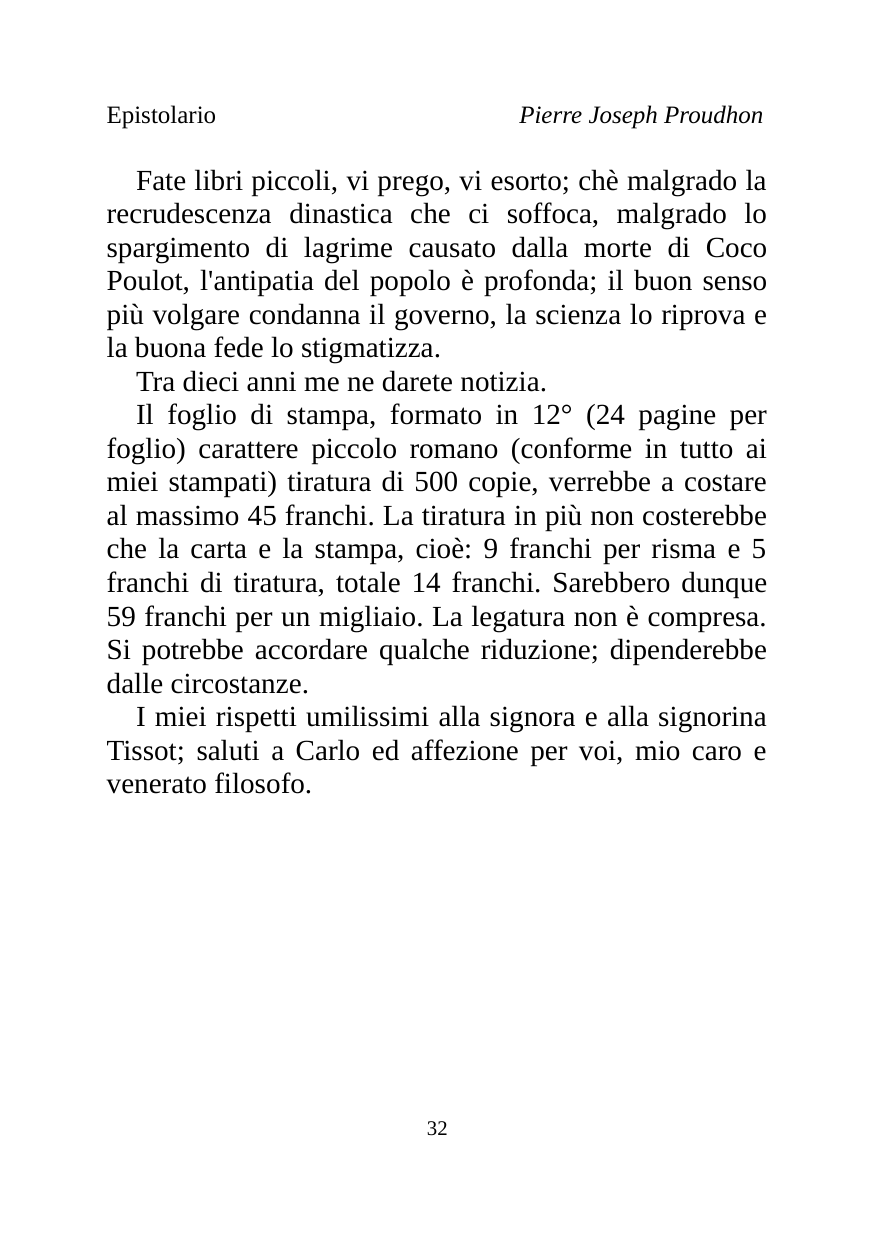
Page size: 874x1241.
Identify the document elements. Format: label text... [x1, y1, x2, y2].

text Tra dieci anni me ne darete notizia. [106, 364, 768, 397]
text Il foglio di stampa, formato in 12° (24 pagine per foglio) carattere piccolo romano (conforme in tutto ai miei stampati) tiratura di 500 copie, verrebbe a costare al massimo 45 franchi. La tiratura in più non costerebbe che la carta e la stampa, cioè: 9 franchi per risma e 5 franchi di tiratura, totale 14 franchi. Sarebbero dunque 59 franchi per un migliaio. La legatura non è compresa. Si potrebbe accordare qualche riduzione; dipenderebbe dalle circostanze. [106, 397, 768, 699]
text Fate libri piccoli, vi prego, vi esorto; chè malgrado la recrudescenza dinastica che ci soffoca, malgrado lo spargimento di lagrime causato dalla morte di Coco Poulot, l'antipatia del popolo è profonda; il buon senso più volgare condanna il governo, la scienza lo riprova e la buona fede lo stigmatizza. [106, 163, 768, 364]
text I miei rispetti umilissimi alla signora e alla signorina Tissot; saluti a Carlo ed affezione per voi, mio caro e venerato filosofo. [106, 699, 768, 800]
